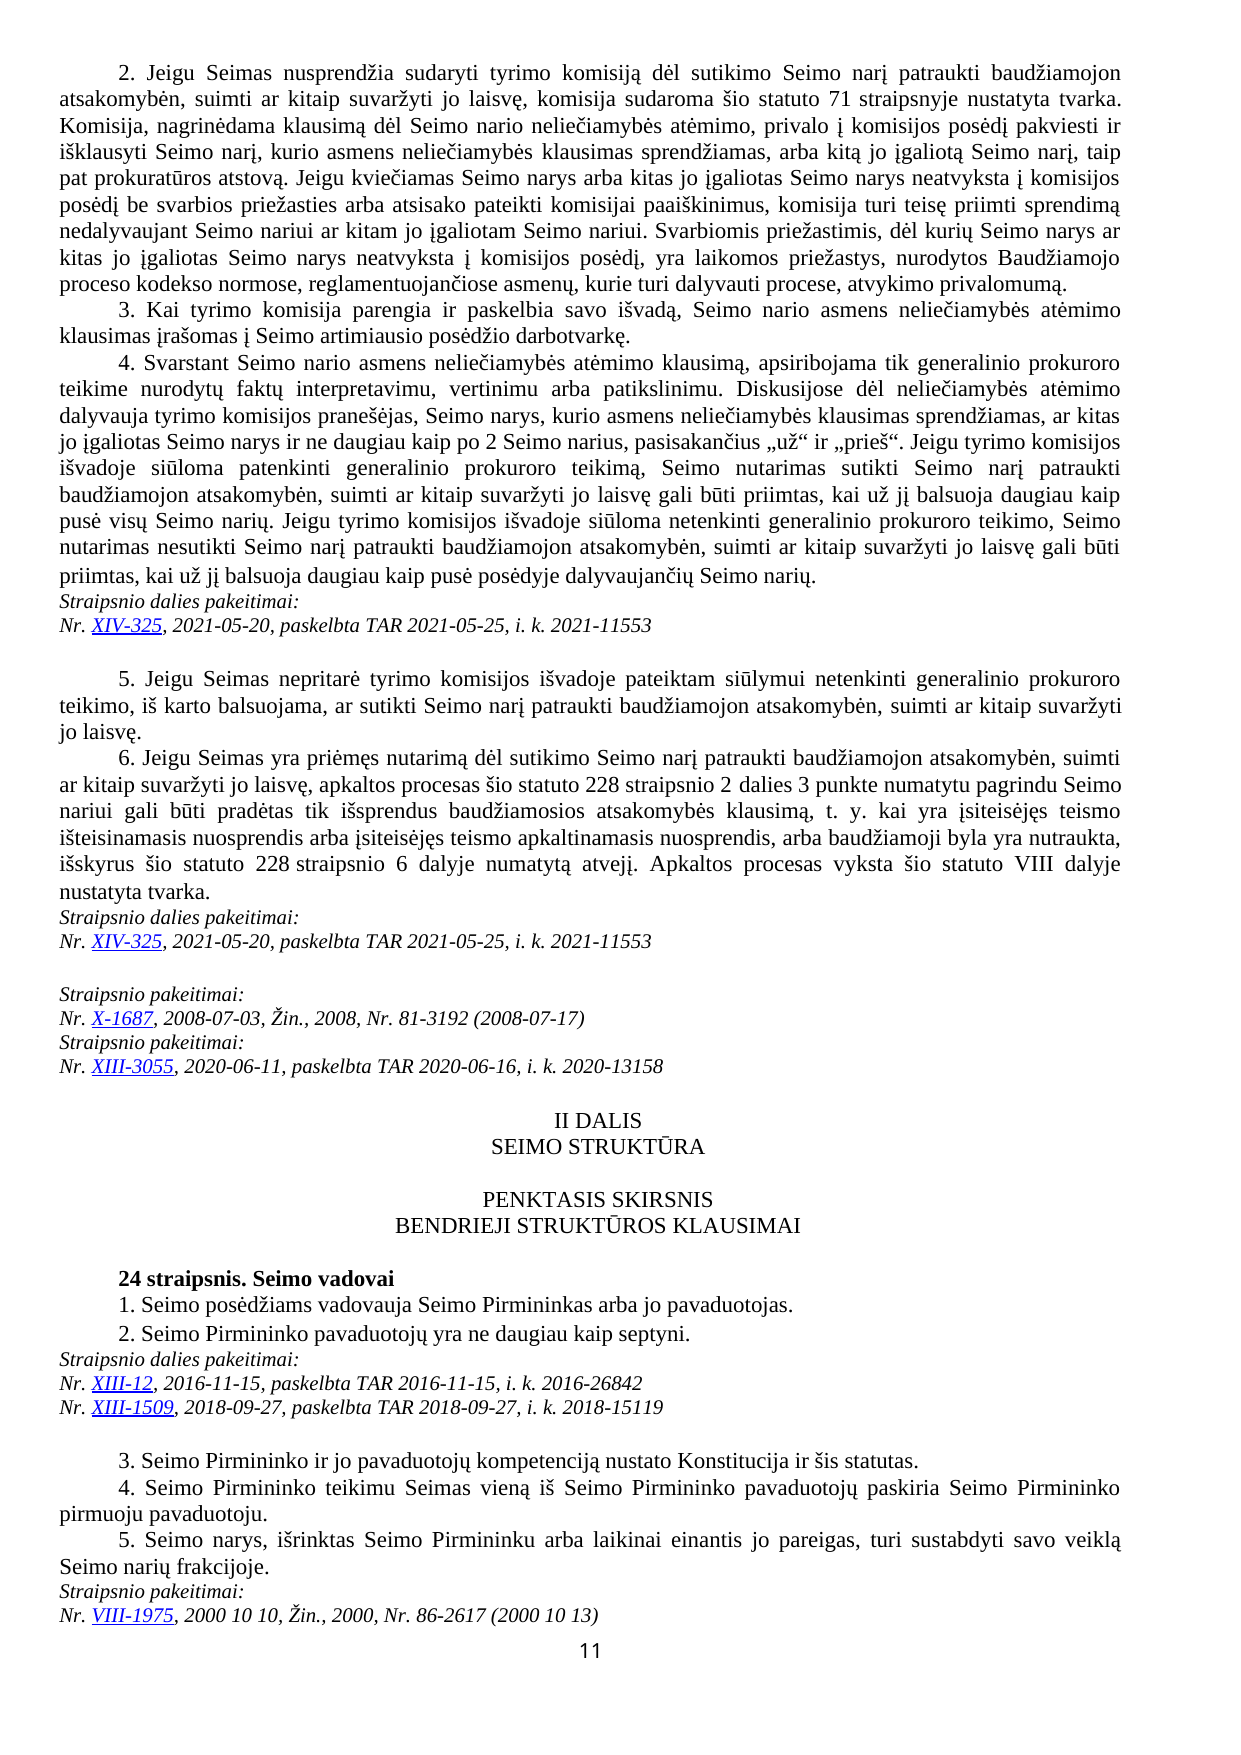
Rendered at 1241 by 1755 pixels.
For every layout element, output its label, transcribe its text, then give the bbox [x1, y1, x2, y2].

text PENKTASIS SKIRSNIS [59, 1186, 1122, 1212]
text BENDRIEJI STRUKTŪROS KLAUSIMAI [59, 1212, 1122, 1239]
text Straipsnio dalies pakeitimai: [59, 588, 1122, 613]
text Nr. XIII-1509, 2018-09-27, paskelbta TAR 2018-09-27, i. k. 2018-15119 [59, 1394, 1122, 1419]
text Nr. XIV-325, 2021-05-20, paskelbta TAR 2021-05-25, i. k. 2021-11553 [59, 613, 1122, 637]
text 1. Seimo posėdžiams vadovauja Seimo Pirmininkas arba jo pavaduotojas. [59, 1291, 1122, 1318]
text 4. Seimo Pirmininko teikimu Seimas vieną iš Seimo Pirmininko pavaduotojų paskiria Seimo Pirmininko pirmuoju pavaduotoju. [59, 1474, 1122, 1526]
text SEIMO STRUKTŪRA [59, 1133, 1122, 1159]
text II DALIS [59, 1107, 1122, 1133]
text Nr. X-1687, 2008-07-03, Žin., 2008, Nr. 81-3192 (2008-07-17) [59, 1006, 1122, 1030]
text Straipsnio dalies pakeitimai: [59, 905, 1122, 929]
text 4. Svarstant Seimo nario asmens neliečiamybės atėmimo klausimą, apsiribojama tik generalinio prokuroro teikime nurodytų faktų interpretavimu, vertinimu arba patikslinimu. Diskusijose dėl neliečiamybės atėmimo dalyvauja tyrimo komisijos pranešėjas, Seimo narys, kurio asmens neliečiamybės klausimas sprendžiamas, ar kitas jo įgaliotas Seimo narys ir ne daugiau kaip po 2 Seimo narius, pasisakančius „už“ ir „prieš“. Jeigu tyrimo komisijos išvadoje siūloma patenkinti generalinio prokuroro teikimą, Seimo nutarimas sutikti Seimo narį patraukti baudžiamojon atsakomybėn, suimti ar kitaip suvaržyti jo laisvę gali būti priimtas, kai už jį balsuoja daugiau kaip pusė visų Seimo narių. Jeigu tyrimo komisijos išvadoje siūloma netenkinti generalinio prokuroro teikimo, Seimo nutarimas nesutikti Seimo narį patraukti baudžiamojon atsakomybėn, suimti ar kitaip suvaržyti jo laisvę gali būti priimtas, kai už jį balsuoja daugiau kaip pusė posėdyje dalyvaujančių Seimo narių. [59, 349, 1122, 588]
text 5. Jeigu Seimas nepritarė tyrimo komisijos išvadoje pateiktam siūlymui netenkinti generalinio prokuroro teikimo, iš karto balsuojama, ar sutikti Seimo narį patraukti baudžiamojon atsakomybėn, suimti ar kitaip suvaržyti jo laisvę. [59, 665, 1122, 744]
text 2. Seimo Pirmininko pavaduotojų yra ne daugiau kaip septyni. [59, 1318, 1122, 1346]
text 5. Seimo narys, išrinktas Seimo Pirmininku arba laikinai einantis jo pareigas, turi sustabdyti savo veiklą Seimo narių frakcijoje. [59, 1526, 1122, 1579]
text 2. Jeigu Seimas nusprendžia sudaryti tyrimo komisiją dėl sutikimo Seimo narį patraukti baudžiamojon atsakomybėn, suimti ar kitaip suvaržyti jo laisvę, komisija sudaroma šio statuto 71 straipsnyje nustatyta tvarka. Komisija, nagrinėdama klausimą dėl Seimo nario neliečiamybės atėmimo, privalo į komisijos posėdį pakviesti ir išklausyti Seimo narį, kurio asmens neliečiamybės klausimas sprendžiamas, arba kitą jo įgaliotą Seimo narį, taip pat prokuratūros atstovą. Jeigu kviečiamas Seimo narys arba kitas jo įgaliotas Seimo narys neatvyksta į komisijos posėdį be svarbios priežasties arba atsisako pateikti komisijai paaiškinimus, komisija turi teisę priimti sprendimą nedalyvaujant Seimo nariui ar kitam jo įgaliotam Seimo nariui. Svarbiomis priežastimis, dėl kurių Seimo narys ar kitas jo įgaliotas Seimo narys neatvyksta į komisijos posėdį, yra laikomos priežastys, nurodytos Baudžiamojo proceso kodekso normose, reglamentuojančiose asmenų, kurie turi dalyvauti procese, atvykimo privalomumą. [59, 59, 1122, 296]
text Nr. VIII-1975, 2000 10 10, Žin., 2000, Nr. 86-2617 (2000 10 13) [59, 1603, 1122, 1627]
text Nr. XIV-325, 2021-05-20, paskelbta TAR 2021-05-25, i. k. 2021-11553 [59, 929, 1122, 953]
text 24 straipsnis. Seimo vadovai [59, 1265, 1122, 1291]
text Straipsnio dalies pakeitimai: [59, 1346, 1122, 1371]
text 3. Kai tyrimo komisija parengia ir paskelbia savo išvadą, Seimo nario asmens neliečiamybės atėmimo klausimas įrašomas į Seimo artimiausio posėdžio darbotvarkę. [59, 296, 1122, 349]
text Straipsnio pakeitimai: [59, 982, 1122, 1006]
text Nr. XIII-3055, 2020-06-11, paskelbta TAR 2020-06-16, i. k. 2020-13158 [59, 1054, 1122, 1078]
text Straipsnio pakeitimai: [59, 1030, 1122, 1054]
text 3. Seimo Pirmininko ir jo pavaduotojų kompetenciją nustato Konstitucija ir šis statutas. [59, 1447, 1122, 1474]
text Straipsnio pakeitimai: [59, 1579, 1122, 1603]
text 6. Jeigu Seimas yra priėmęs nutarimą dėl sutikimo Seimo narį patraukti baudžiamojon atsakomybėn, suimti ar kitaip suvaržyti jo laisvę, apkaltos procesas šio statuto 228 straipsnio 2 dalies 3 punkte numatytu pagrindu Seimo nariui gali būti pradėtas tik išsprendus baudžiamosios atsakomybės klausimą, t. y. kai yra įsiteisėjęs teismo išteisinamasis nuosprendis arba įsiteisėjęs teismo apkaltinamasis nuosprendis, arba baudžiamoji byla yra nutraukta, išskyrus šio statuto 228 straipsnio 6 dalyje numatytą atvejį. Apkaltos procesas vyksta šio statuto VIII dalyje nustatyta tvarka. [59, 744, 1122, 905]
text Nr. XIII-12, 2016-11-15, paskelbta TAR 2016-11-15, i. k. 2016-26842 [59, 1371, 1122, 1394]
